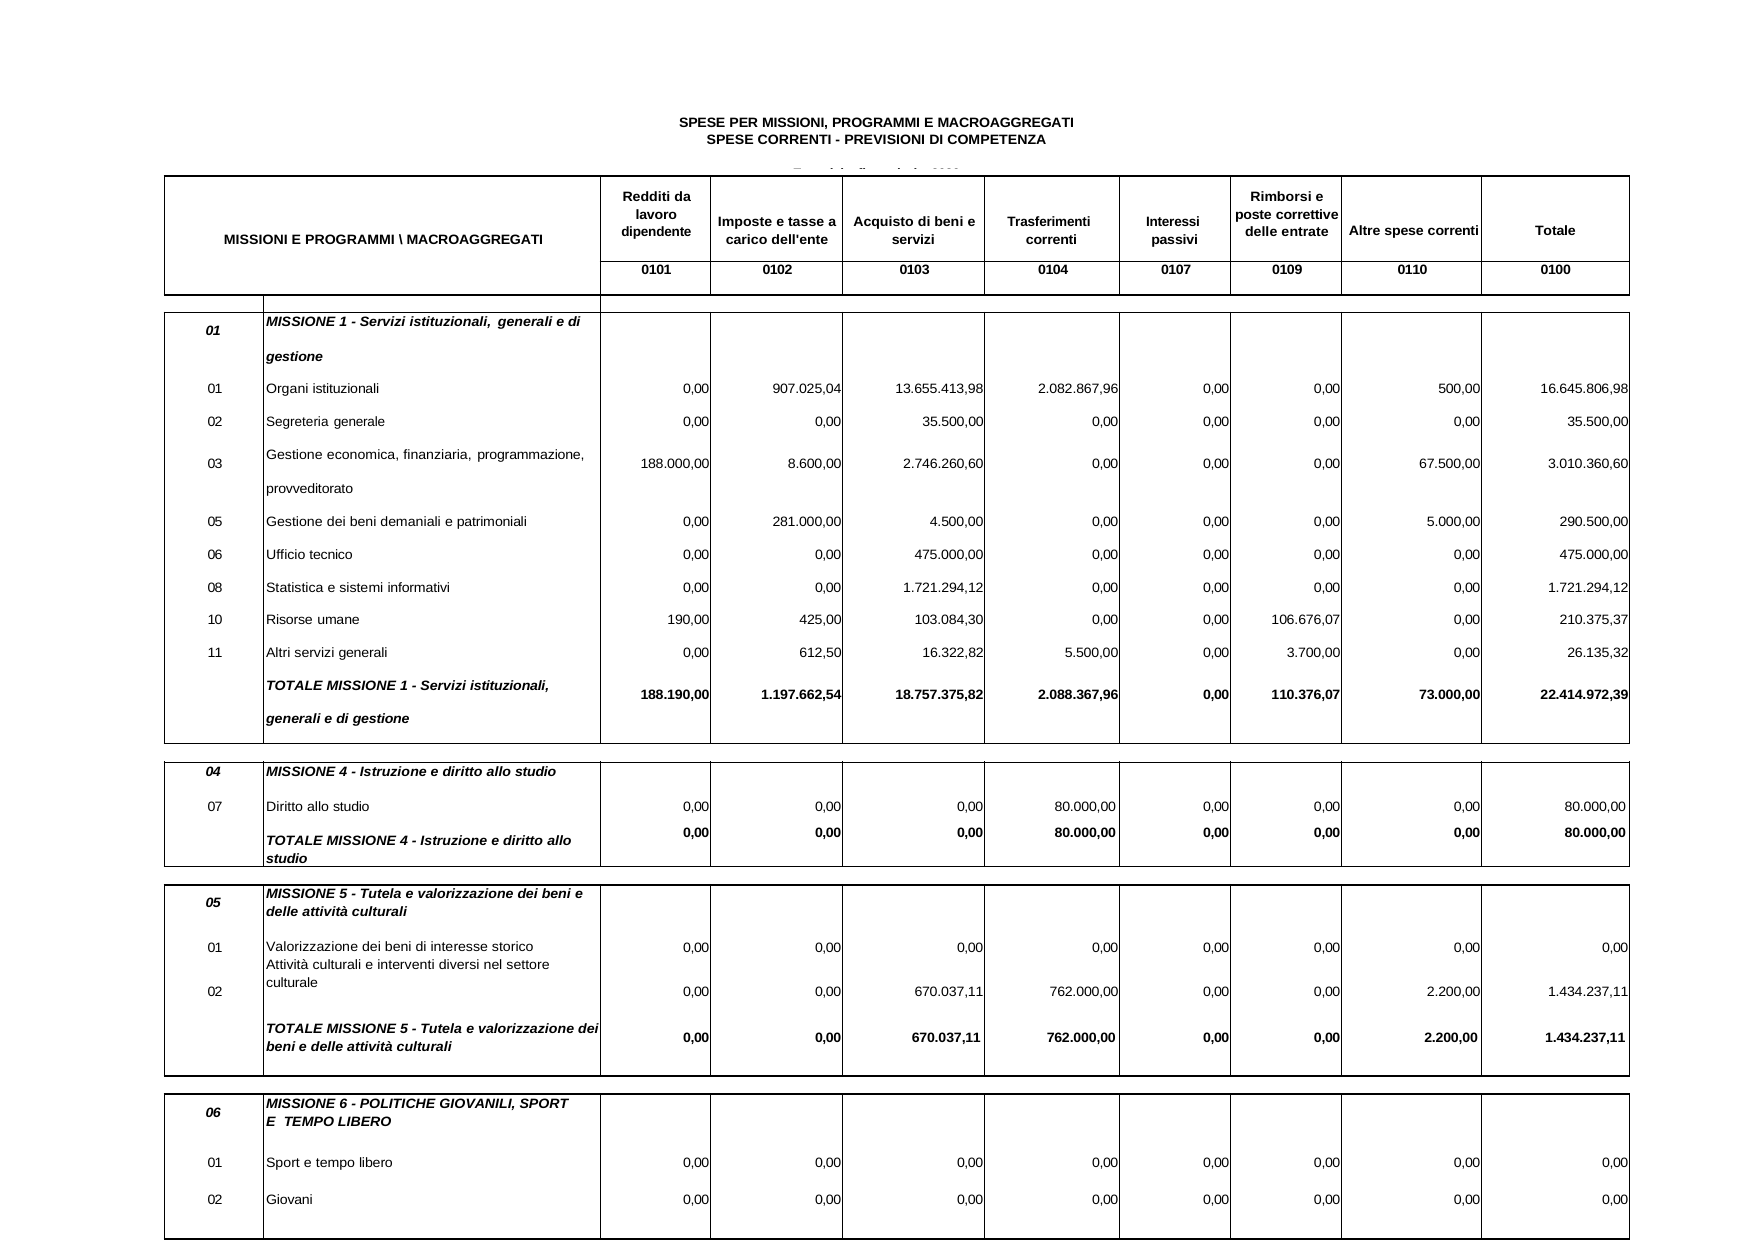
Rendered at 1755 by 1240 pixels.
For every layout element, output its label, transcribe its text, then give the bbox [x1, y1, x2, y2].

table_cell 188.190,00 [601, 677, 710, 743]
table_cell 0100 [1482, 262, 1629, 294]
table_header Trasferimenti correnti [985, 177, 1119, 261]
table_cell 0109 [1231, 262, 1341, 294]
table_header 0,00 762.000,00 [985, 886, 1119, 1016]
table_cell 0110 [1342, 262, 1481, 294]
table_header 80.000,00 80.000,00 [985, 763, 1119, 866]
table_cell 0104 [985, 262, 1119, 294]
table_header 0,00 0,00 [1342, 763, 1481, 866]
table_cell 13.655.413,98 [843, 381, 984, 413]
table_cell 0,00 [1120, 677, 1230, 743]
table_cell 0,00 [711, 579, 842, 611]
table_cell 0,00 [1231, 446, 1341, 513]
table_cell 2.746.260,60 [843, 446, 984, 513]
table_cell 0,00 [1342, 1150, 1481, 1187]
table_header [985, 1095, 1119, 1150]
table_cell 0,00 [1342, 611, 1481, 644]
table_header 05 01 02 [165, 886, 263, 1016]
table_cell Gestione economica, finanziaria, programmazione, provveditorato [264, 446, 600, 513]
table_cell 0,00 [1342, 579, 1481, 611]
table_cell 0,00 [601, 1016, 710, 1075]
table_cell 0,00 [1120, 513, 1230, 546]
table_cell 188.000,00 [601, 446, 710, 513]
table_cell 3.700,00 [1231, 644, 1341, 677]
table_cell 0101 [601, 262, 710, 294]
table_cell 0,00 [1231, 579, 1341, 611]
table_cell 35.500,00 [843, 413, 984, 446]
table_cell 425,00 [711, 611, 842, 644]
table_cell 0,00 [985, 611, 1119, 644]
table_header 0,00 0,00 [843, 763, 984, 866]
table_header [1120, 1095, 1230, 1150]
table_header Imposte e tasse a carico dell'ente [711, 177, 842, 261]
table_cell 0,00 [1120, 579, 1230, 611]
table_cell 0,00 [985, 513, 1119, 546]
table_cell Ufficio tecnico [264, 546, 600, 579]
table_cell [1482, 313, 1629, 381]
table_header Redditi da lavoro dipendente [601, 177, 710, 261]
table_cell 0,00 [1482, 1150, 1629, 1187]
table_cell MISSIONE 1 - Servizi istituzionali, generali e di gestione [264, 313, 600, 381]
table_cell 190,00 [601, 611, 710, 644]
table_cell 0,00 [1231, 1150, 1341, 1187]
table_cell 06 [165, 546, 263, 579]
table_cell 0,00 [1482, 1187, 1629, 1238]
table_cell 210.375,37 [1482, 611, 1629, 644]
table_cell 0,00 [1120, 611, 1230, 644]
table_cell 08 [165, 579, 263, 611]
table_header 80.000,00 80.000,00 [1482, 763, 1629, 866]
table_cell 0,00 0,00 [843, 1187, 984, 1238]
table_cell [711, 313, 842, 381]
table_cell 0,00 [1231, 513, 1341, 546]
table_cell Segreteria generale [264, 413, 600, 446]
table_cell 2.088.367,96 [985, 677, 1119, 743]
table_cell [601, 313, 710, 381]
table_cell 0,00 [601, 413, 710, 446]
table_cell 0,00 [1120, 1187, 1230, 1238]
table_cell 0,00 [1342, 644, 1481, 677]
table_header MISSIONI E PROGRAMMI \ MACROAGGREGATI [165, 177, 600, 294]
table_cell 3.010.360,60 [1482, 446, 1629, 513]
table_cell 16.645.806,98 [1482, 381, 1629, 413]
table_cell 67.500,00 [1342, 446, 1481, 513]
table_cell 281.000,00 [711, 513, 842, 546]
table_cell 0,00 [1342, 413, 1481, 446]
table_cell Statistica e sistemi informativi [264, 579, 600, 611]
table_cell 22.414.972,39 [1482, 677, 1629, 743]
table_header [711, 1095, 842, 1150]
table_cell 16.322,82 [843, 644, 984, 677]
table_cell 0,00 [601, 579, 710, 611]
table_cell 475.000,00 [1482, 546, 1629, 579]
table_header 0,00 2.200,00 [1342, 886, 1481, 1016]
table_cell 1.434.237,11 [1482, 1016, 1629, 1075]
table_cell 0,00 [1231, 1187, 1341, 1238]
table_header Rimborsi e poste correttive delle entrate [1231, 177, 1341, 261]
table_cell 0,00 [1231, 1016, 1341, 1075]
table_header [843, 1095, 984, 1150]
table_cell [1120, 313, 1230, 381]
table_cell TOTALE MISSIONE 5 - Tutela e valorizzazione dei beni e delle attività culturali [264, 1016, 600, 1075]
table_cell 0,00 [601, 381, 710, 413]
table_cell 8.600,00 [711, 446, 842, 513]
table_cell 10 [165, 611, 263, 644]
table_cell 0,00 [601, 546, 710, 579]
table_cell 01 [165, 381, 263, 413]
table_cell 0,00 [1120, 546, 1230, 579]
table_cell Sport e tempo libero [264, 1150, 600, 1187]
table_cell [985, 313, 1119, 381]
table_cell 0,00 [1342, 1187, 1481, 1238]
table_header [1482, 1095, 1629, 1150]
table_header Interessi passivi [1120, 177, 1230, 261]
table_header MISSIONE 5 - Tutela e valorizzazione dei beni e delle attività culturali Valorizzazione dei beni di interesse storico Attività culturali e interventi diversi nel settore culturale [264, 886, 600, 1016]
table_header Altre spese correnti [1342, 177, 1481, 261]
table_cell [165, 677, 263, 743]
table_cell 907.025,04 [711, 381, 842, 413]
table_cell [1342, 313, 1481, 381]
table_cell [601, 296, 1629, 312]
table_cell 0,00 [601, 644, 710, 677]
table_cell Altri servizi generali [264, 644, 600, 677]
table_header 0,00 670.037,11 [843, 886, 984, 1016]
table_cell 0,00 [1120, 413, 1230, 446]
table_header 0,00 0,00 [711, 763, 842, 866]
table_cell 1.197.662,54 [711, 677, 842, 743]
table_cell 0,00 [1120, 644, 1230, 677]
table_cell 0,00 [985, 446, 1119, 513]
table_cell 0,00 [985, 413, 1119, 446]
table_cell 0,00 [711, 546, 842, 579]
table_cell 01 [165, 313, 263, 381]
table_cell 5.000,00 [1342, 513, 1481, 546]
table_cell 0,00 [1342, 546, 1481, 579]
table_header 0,00 0,00 [1120, 763, 1230, 866]
table_cell 0,00 [1120, 381, 1230, 413]
table_cell [843, 313, 984, 381]
table_cell 475.000,00 [843, 546, 984, 579]
table_header 0,00 0,00 [601, 763, 710, 866]
table_cell 0,00 0,00 [711, 1187, 842, 1238]
table_cell 0,00 [711, 1016, 842, 1075]
table_cell 5.500,00 [985, 644, 1119, 677]
table_cell 1.721.294,12 [843, 579, 984, 611]
table_cell 0,00 [1231, 381, 1341, 413]
table_cell 02 [165, 1187, 263, 1238]
table_header MISSIONE 4 - Istruzione e diritto allo studio Diritto allo studio TOTALE MISSIONE 4 - Istruzione e diritto allo studio [264, 763, 600, 866]
table_header 0,00 0,00 [1120, 886, 1230, 1016]
table_cell 01 [165, 1150, 263, 1187]
table_cell 0,00 [843, 1150, 984, 1187]
table_cell 0,00 [985, 1150, 1119, 1187]
table_cell 2.082.867,96 [985, 381, 1119, 413]
table_cell 05 [165, 513, 263, 546]
table_cell 670.037,11 [843, 1016, 984, 1075]
table_cell 03 [165, 446, 263, 513]
table_header 0,00 1.434.237,11 [1482, 886, 1629, 1016]
table_cell 0,00 [1120, 1150, 1230, 1187]
table_cell [1231, 313, 1341, 381]
table_cell 0,00 [601, 1150, 710, 1187]
table_cell 0102 [711, 262, 842, 294]
table_cell 612,50 [711, 644, 842, 677]
table_cell 0,00 [1120, 446, 1230, 513]
table_cell 18.757.375,82 [843, 677, 984, 743]
table_cell 0107 [1120, 262, 1230, 294]
table_cell 290.500,00 [1482, 513, 1629, 546]
table_header Acquisto di beni e servizi [843, 177, 984, 261]
table_cell 0,00 [711, 1150, 842, 1187]
table_cell 0,00 [601, 513, 710, 546]
table_cell 26.135,32 [1482, 644, 1629, 677]
table_header Totale [1482, 177, 1629, 261]
table_cell 762.000,00 [985, 1016, 1119, 1075]
table_header 0,00 0,00 [1231, 886, 1341, 1016]
table_header 0,00 0,00 [1231, 763, 1341, 866]
table_cell 0,00 [985, 546, 1119, 579]
table_cell [164, 296, 263, 312]
table_cell 500,00 [1342, 381, 1481, 413]
table_cell 73.000,00 [1342, 677, 1481, 743]
table_cell TOTALE MISSIONE 1 - Servizi istituzionali, generali e di gestione [264, 677, 600, 743]
table_cell 11 [165, 644, 263, 677]
table_cell 103.084,30 [843, 611, 984, 644]
table_cell Risorse umane [264, 611, 600, 644]
table_cell 0,00 [711, 413, 842, 446]
table_header MISSIONE 6 - POLITICHE GIOVANILI, SPORT E TEMPO LIBERO [264, 1095, 600, 1150]
table_cell Giovani [264, 1187, 600, 1238]
table_cell 0,00 [985, 579, 1119, 611]
table_cell 0,00 [1231, 413, 1341, 446]
table_cell 110.376,07 [1231, 677, 1341, 743]
table_cell 0103 [843, 262, 984, 294]
table_cell 0,00 [1120, 1016, 1230, 1075]
table_cell 0,00 [985, 1187, 1119, 1238]
table_cell 106.676,07 [1231, 611, 1341, 644]
table_header 0,00 0,00 [601, 886, 710, 1016]
table_header 04 07 [165, 763, 263, 866]
table_header [601, 1095, 710, 1150]
table_cell 4.500,00 [843, 513, 984, 546]
table_header [1231, 1095, 1341, 1150]
table_cell 0,00 [601, 1187, 710, 1238]
table_cell Gestione dei beni demaniali e patrimoniali [264, 513, 600, 546]
table_header [1342, 1095, 1481, 1150]
table_cell 02 [165, 413, 263, 446]
table_header 0,00 0,00 [711, 886, 842, 1016]
table_cell [165, 1016, 263, 1075]
table_header 06 [165, 1095, 263, 1150]
table_cell 1.721.294,12 [1482, 579, 1629, 611]
table_cell 35.500,00 [1482, 413, 1629, 446]
table_cell 0,00 [1231, 546, 1341, 579]
table_cell 2.200,00 [1342, 1016, 1481, 1075]
table_cell [264, 296, 600, 312]
table_cell Organi istituzionali [264, 381, 600, 413]
